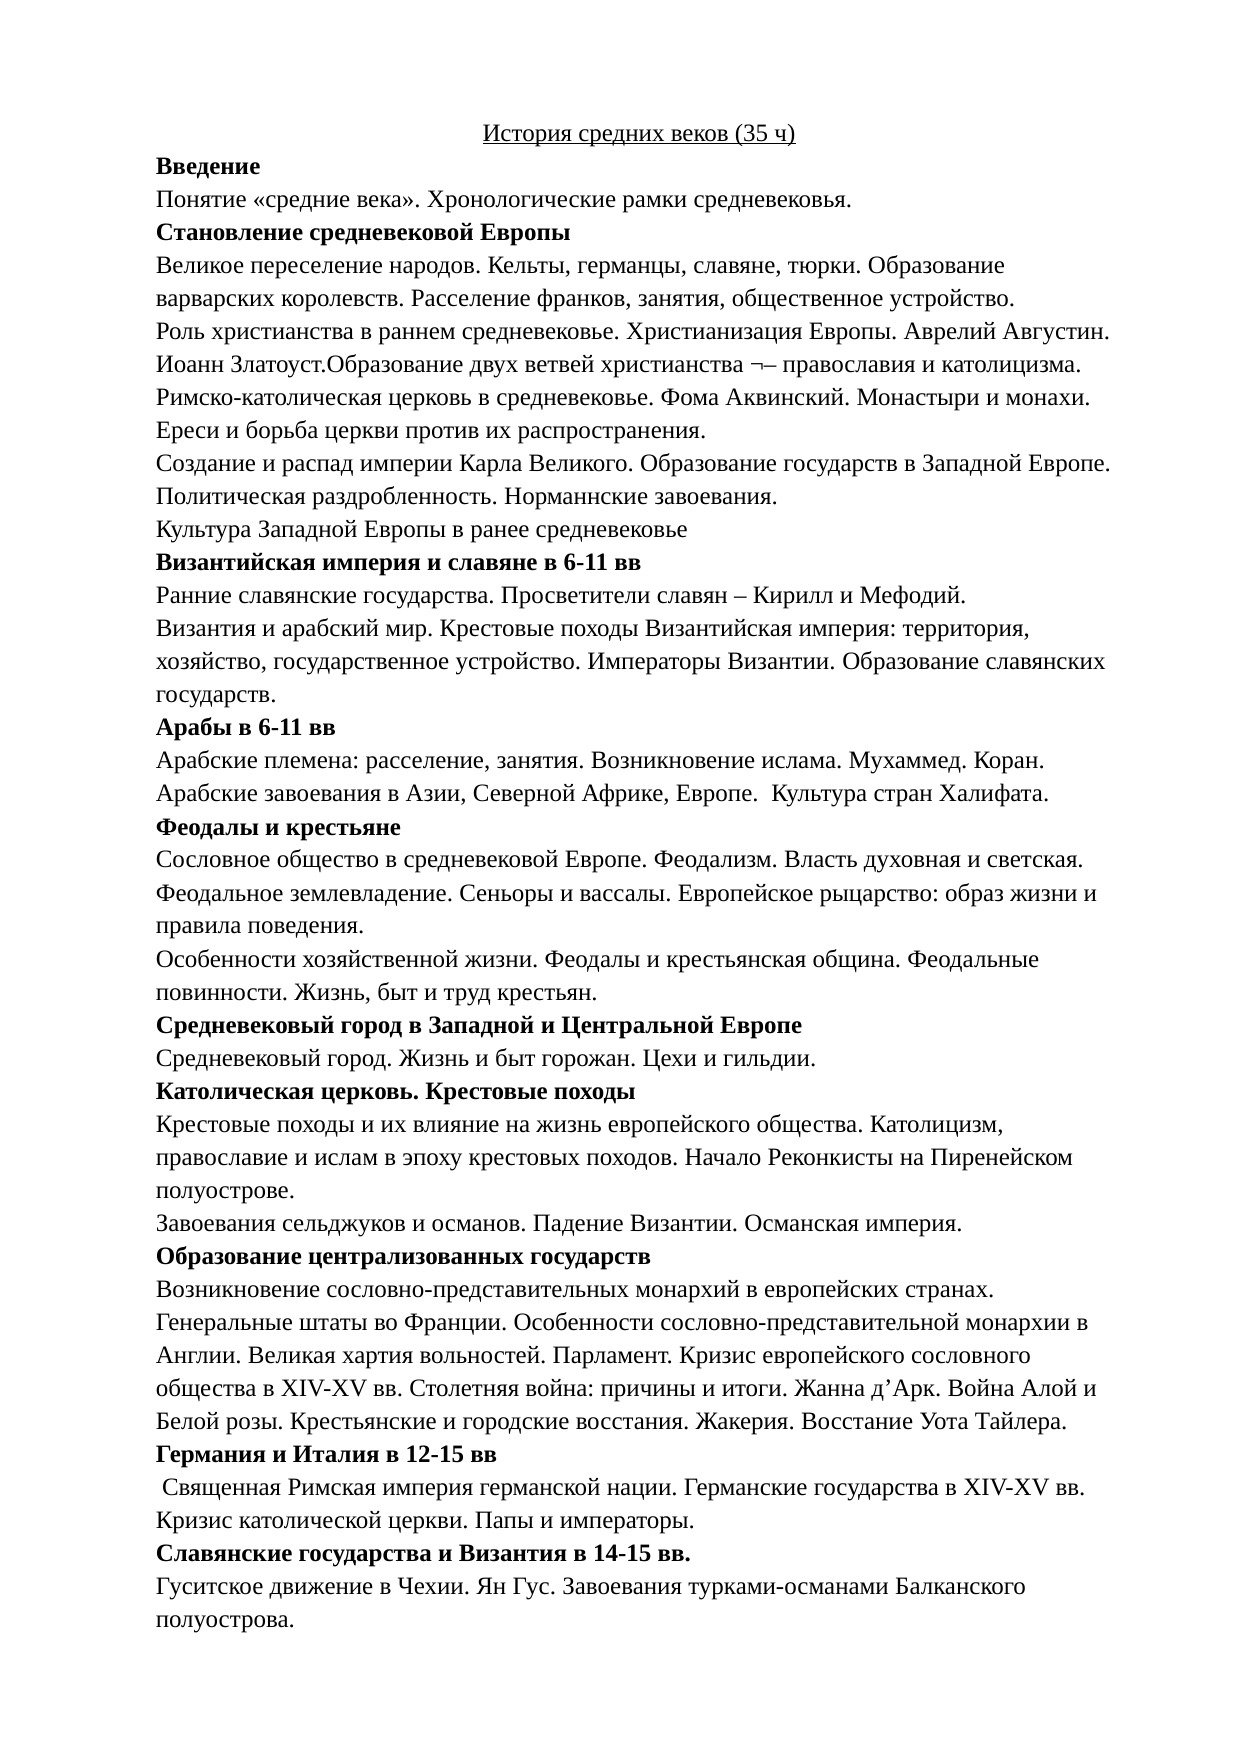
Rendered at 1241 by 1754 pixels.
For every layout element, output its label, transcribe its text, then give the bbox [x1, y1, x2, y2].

list Роль христианства в раннем средневековье. Христианизация Европы. Аврелий Августин. Иоанн Златоуст.Образование двух ветвей христианства ¬– православия и католицизма. Римско-католическая церковь в средневековье. Фома Аквинский. Монастыри и монахи. Ереси и борьба церкви против их распространения. [118, 316, 1122, 444]
list История средних веков (35 ч) [118, 118, 1122, 147]
list Культура Западной Европы в ранее средневековье [118, 514, 1122, 543]
list Феодалы и крестьяне [118, 812, 1122, 840]
list Создание и распад империи Карла Великого. Образование государств в Западной Европе. Политическая раздробленность. Норманнские завоевания. [118, 448, 1122, 510]
list Кризис католической церкви. Папы и императоры. [118, 1505, 1122, 1534]
list Крестовые походы и их влияние на жизнь европейского общества. Католицизм, православие и ислам в эпоху крестовых походов. Начало Реконкисты на Пиренейском полуострове. [118, 1109, 1122, 1203]
list Средневековый город в Западной и Центральной Европе [118, 1010, 1122, 1038]
list Ранние славянские государства. Просветители славян – Кирилл и Мефодий. Византия и арабский мир. Крестовые походы Византийская империя: территория, хозяйство, государственное устройство. Императоры Византии. Образование славянских государств. [118, 580, 1122, 708]
list Введение Понятие «средние века». Хронологические рамки средневековья. [118, 151, 1122, 213]
list Священная Римская империя германской нации. Германские государства в XIV-XV вв. [118, 1472, 1122, 1501]
list Возникновение сословно-представительных монархий в европейских странах. Генеральные штаты во Франции. Особенности сословно-представительной монархии в Англии. Великая хартия вольностей. Парламент. Кризис европейского сословного общества в XIV-XV вв. Столетняя война: причины и итоги. Жанна д’Арк. Война Алой и Белой розы. Крестьянские и городские восстания. Жакерия. Восстание Уота Тайлера. [118, 1274, 1122, 1435]
list Гуситское движение в Чехии. Ян Гус. Завоевания турками-османами Балканского полуострова. [118, 1571, 1122, 1633]
list Славянские государства и Византия в 14-15 вв. [118, 1538, 1122, 1567]
list Византийская империя и славяне в 6-11 вв [118, 547, 1122, 576]
list Завоевания сельджуков и османов. Падение Византии. Османская империя. [118, 1208, 1122, 1237]
list Становление средневековой Европы [118, 217, 1122, 246]
list Сословное общество в средневековой Европе. Феодализм. Власть духовная и светская. [118, 844, 1122, 873]
list Образование централизованных государств [118, 1241, 1122, 1269]
list Великое переселение народов. Кельты, германцы, славяне, тюрки. Образование варварских королевств. Расселение франков, занятия, общественное устройство. [118, 250, 1122, 312]
list Средневековый город. Жизнь и быт горожан. Цехи и гильдии. Католическая церковь. Крестовые походы [118, 1043, 1122, 1104]
list Германия и Италия в 12-15 вв [118, 1439, 1122, 1468]
list Арабы в 6-11 вв Арабские племена: расселение, занятия. Возникновение ислама. Мухаммед. Коран. Арабские завоевания в Азии, Северной Африке, Европе. Культура стран Халифата. [118, 712, 1122, 807]
list Феодальное землевладение. Сеньоры и вассалы. Европейское рыцарство: образ жизни и правила поведения. Особенности хозяйственной жизни. Феодалы и крестьянская община. Феодальные повинности. Жизнь, быт и труд крестьян. [118, 878, 1122, 1005]
